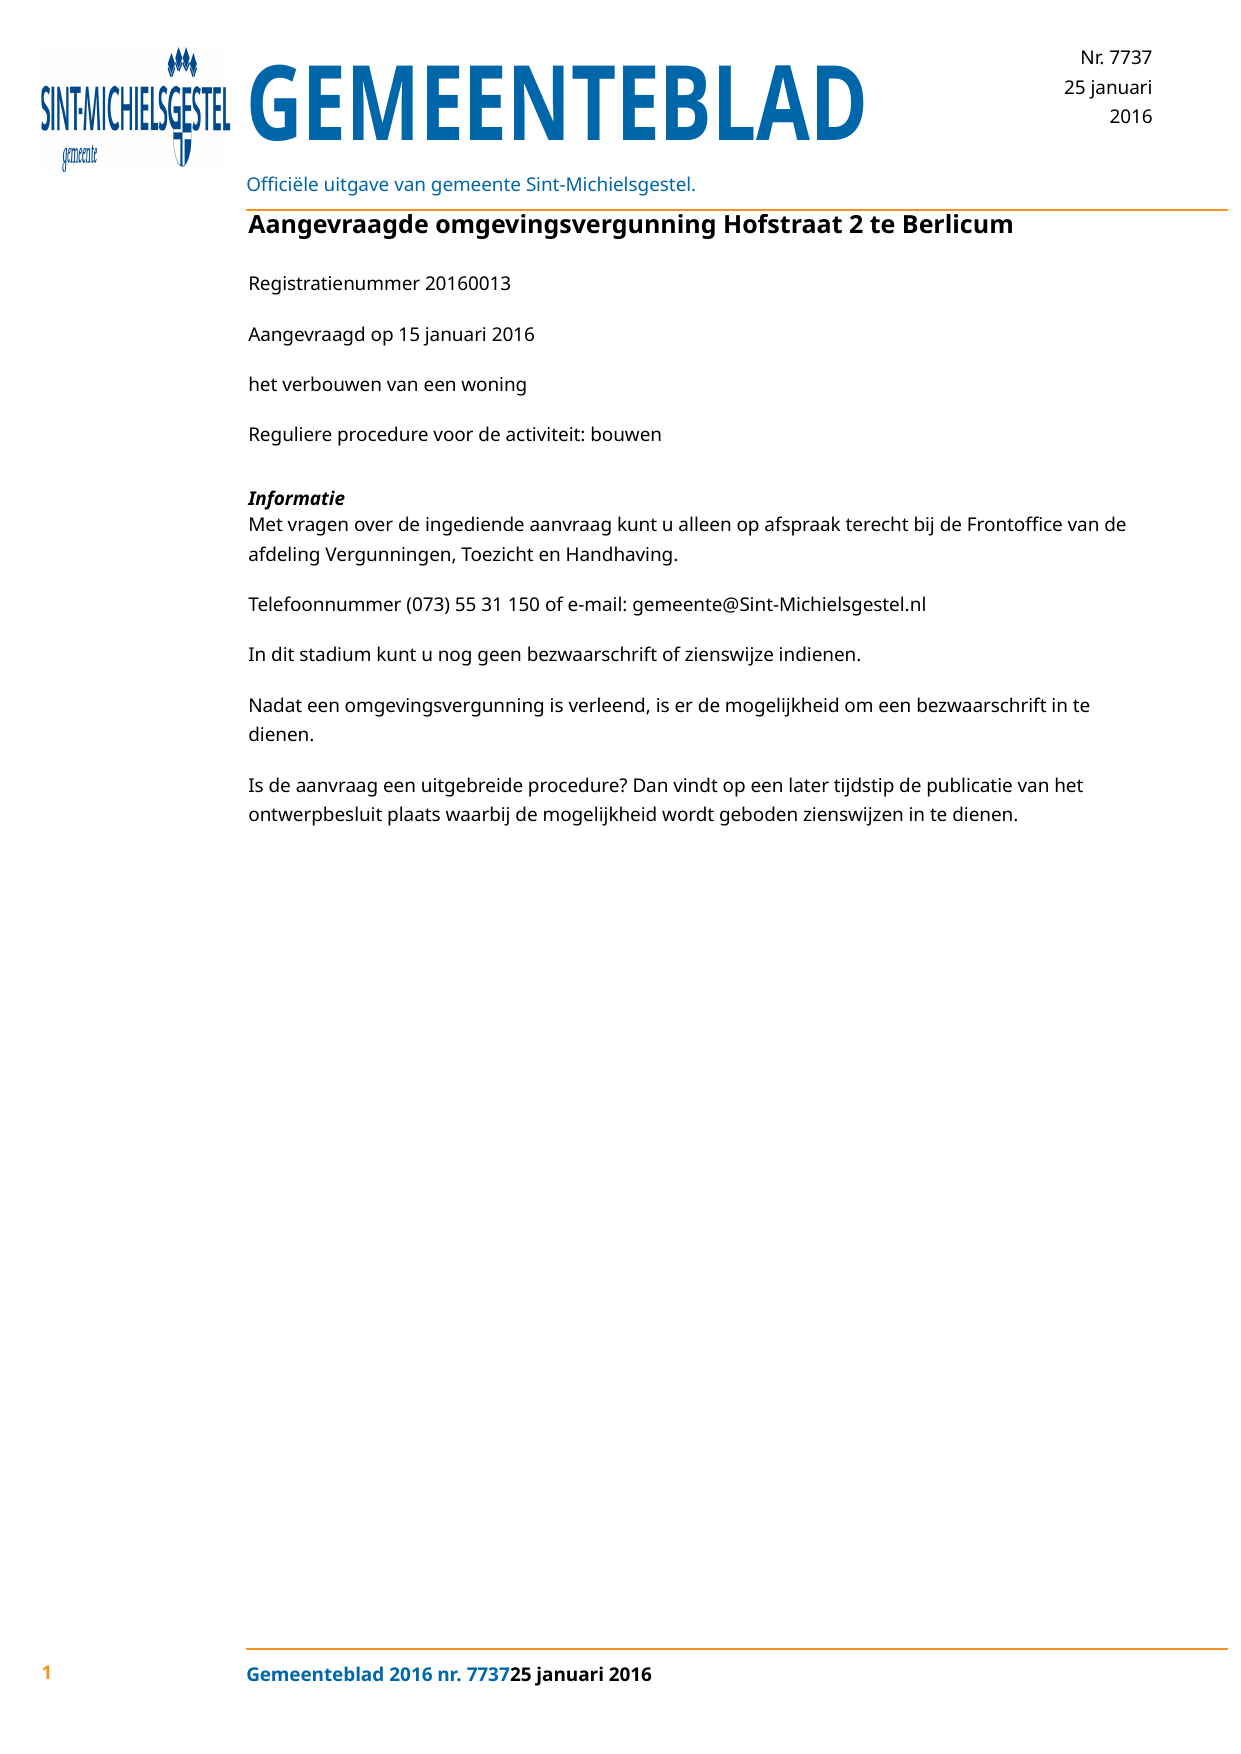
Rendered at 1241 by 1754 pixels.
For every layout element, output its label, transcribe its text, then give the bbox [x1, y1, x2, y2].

picture [41, 47, 231, 172]
text Registratienummer 20160013 [248, 270, 1152, 296]
text Reguliere procedure voor de activiteit: bouwen [248, 422, 1152, 447]
text Is de aanvraag een uitgebreide procedure? Dan vindt op een later tijdstip de publicatie van het ontwerpbesluit plaats waarbij de mogelijkheid wordt geboden zienswijzen in te dienen. [248, 772, 1152, 827]
text het verbouwen van een woning [248, 371, 1152, 397]
text Informatie [248, 486, 1152, 511]
text Nadat een omgevingsvergunning is verleend, is er de mogelijkheid om een bezwaarschrift in te dienen. [248, 692, 1152, 747]
text Aangevraagde omgevingsvergunning Hofstraat 2 te Berlicum [248, 211, 1152, 241]
text In dit stadium kunt u nog geen bezwaarschrift of zienswijze indienen. [248, 642, 1152, 667]
text Aangevraagd op 15 januari 2016 [248, 321, 1152, 346]
text Telefoonnummer (073) 55 31 150 of e-mail: gemeente@Sint-Michielsgestel.nl [248, 591, 1152, 617]
text Met vragen over de ingediende aanvraag kunt u alleen op afspraak terecht bij de Frontoffice van de afdeling Vergunningen, Toezicht en Handhaving. [248, 511, 1152, 567]
